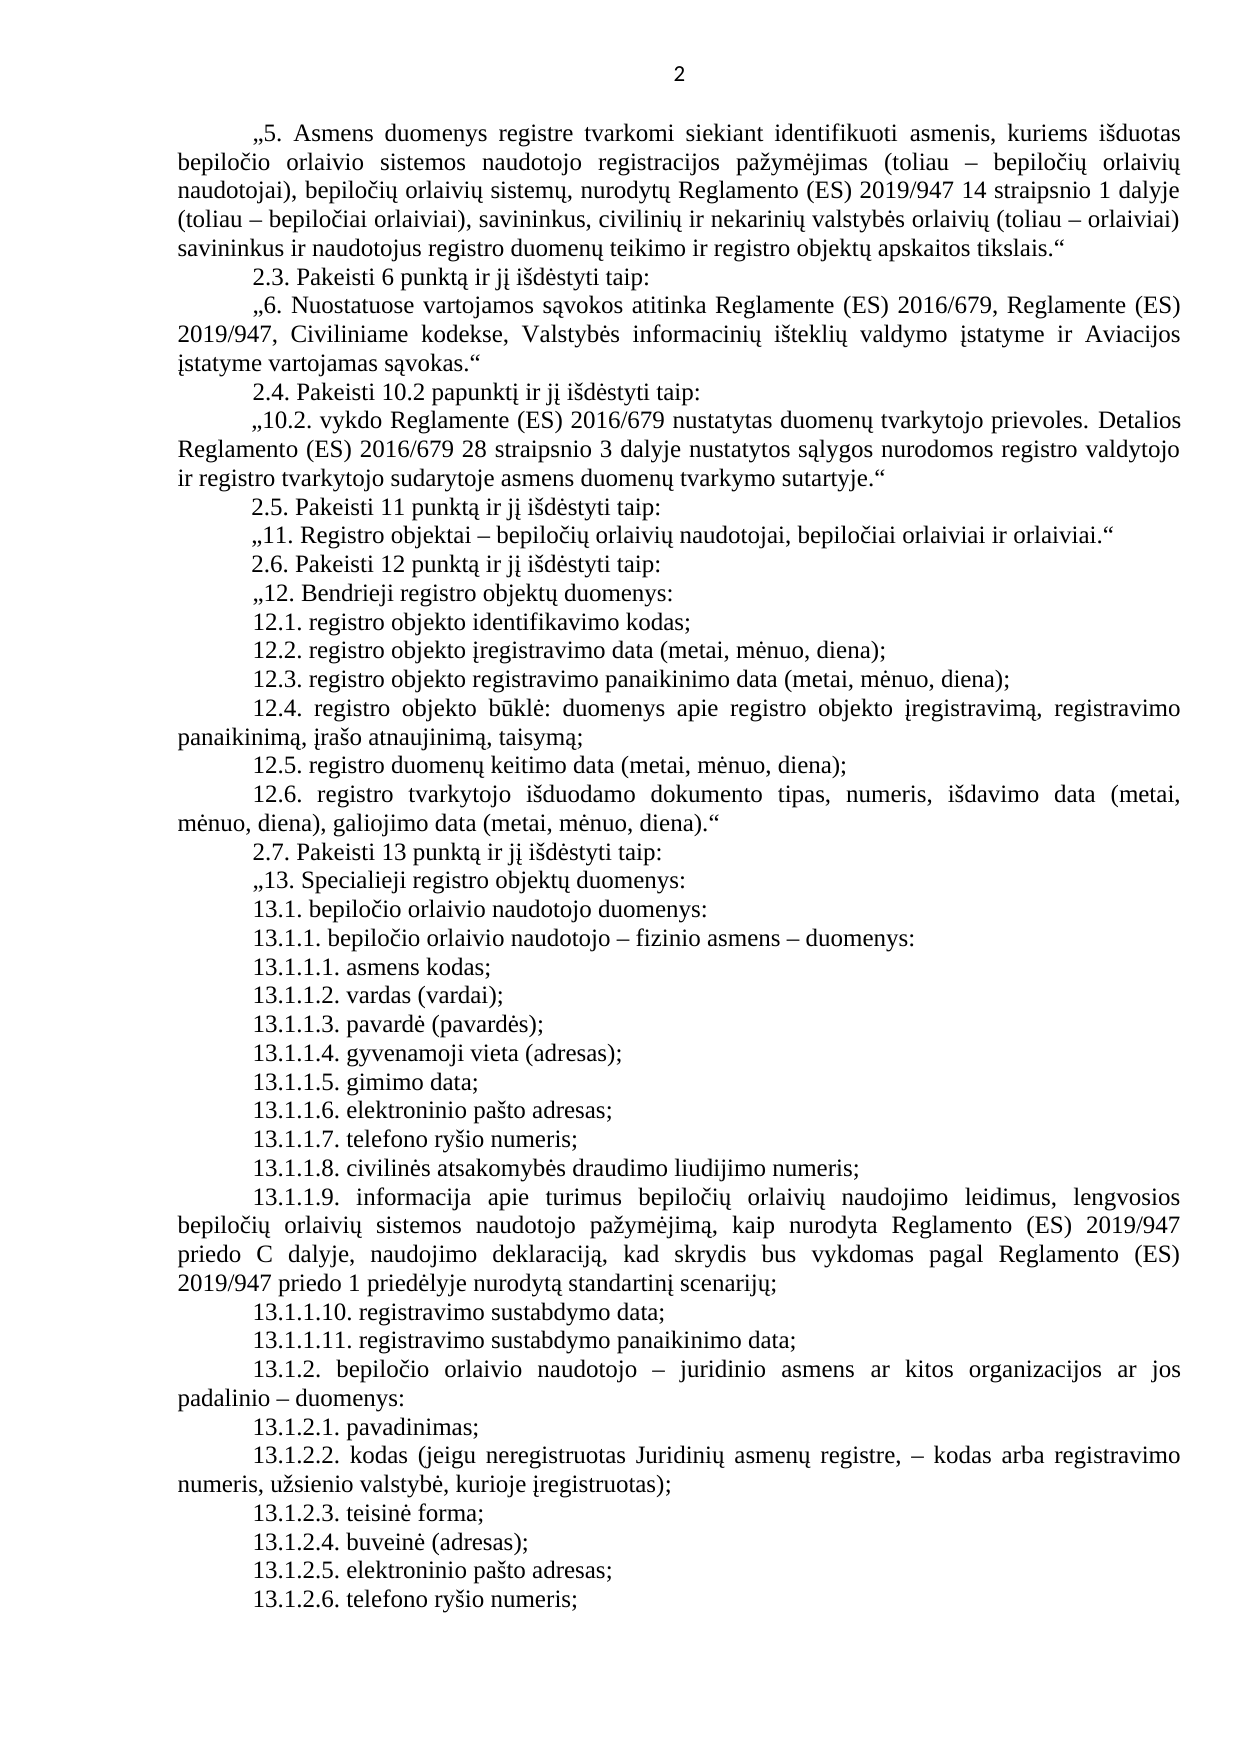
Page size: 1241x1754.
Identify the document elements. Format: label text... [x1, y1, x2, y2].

text „10.2. vykdo Reglamente (ES) 2016/679 nustatytas duomenų tvarkytojo prievoles. Detalios Reglamento (ES) 2016/679 28 straipsnio 3 dalyje nustatytos sąlygos nurodomos registro valdytojo ir registro tvarkytojo sudarytoje asmens duomenų tvarkymo sutartyje.“ [177, 406, 1181, 492]
text „6. Nuostatuose vartojamos sąvokos atitinka Reglamente (ES) 2016/679, Reglamente (ES) 2019/947, Civiliniame kodekse, Valstybės informacinių išteklių valdymo įstatyme ir Aviacijos įstatyme vartojamas sąvokas.“ [177, 291, 1181, 377]
text 13.1.1.4. gyvenamoji vieta (adresas); [177, 1038, 1181, 1067]
text „5. Asmens duomenys registre tvarkomi siekiant identifikuoti asmenis, kuriems išduotas bepiločio orlaivio sistemos naudotojo registracijos pažymėjimas (toliau – bepiločių orlaivių naudotojai), bepiločių orlaivių sistemų, nurodytų Reglamento (ES) 2019/947 14 straipsnio 1 dalyje (toliau – bepiločiai orlaiviai), savininkus, civilinių ir nekarinių valstybės orlaivių (toliau – orlaiviai) savininkus ir naudotojus registro duomenų teikimo ir registro objektų apskaitos tikslais.“ [177, 118, 1181, 262]
text „13. Specialieji registro objektų duomenys: [177, 866, 1181, 894]
text 2.4. Pakeisti 10.2 papunktį ir jį išdėstyti taip: [177, 377, 1181, 406]
text 13.1.2. bepiločio orlaivio naudotojo – juridinio asmens ar kitos organizacijos ar jos padalinio – duomenys: [177, 1354, 1181, 1412]
text 13.1.2.1. pavadinimas; [177, 1412, 1181, 1441]
text 2.5. Pakeisti 11 punktą ir jį išdėstyti taip: [177, 492, 1181, 521]
text 12.3. registro objekto registravimo panaikinimo data (metai, mėnuo, diena); [177, 664, 1181, 693]
text 13.1.1.1. asmens kodas; [177, 952, 1181, 981]
text 12.1. registro objekto identifikavimo kodas; [177, 607, 1181, 636]
text 13.1.2.6. telefono ryšio numeris; [177, 1584, 1181, 1613]
text 12.4. registro objekto būklė: duomenys apie registro objekto įregistravimą, registravimo panaikinimą, įrašo atnaujinimą, taisymą; [177, 693, 1181, 751]
text 2.7. Pakeisti 13 punktą ir jį išdėstyti taip: [177, 837, 1181, 866]
text 13.1.2.2. kodas (jeigu neregistruotas Juridinių asmenų registre, – kodas arba registravimo numeris, užsienio valstybė, kurioje įregistruotas); [177, 1441, 1181, 1498]
text 13.1.1. bepiločio orlaivio naudotojo – fizinio asmens – duomenys: [177, 923, 1181, 952]
text „11. Registro objektai – bepiločių orlaivių naudotojai, bepiločiai orlaiviai ir orlaiviai.“ [177, 521, 1181, 549]
text 13.1.1.7. telefono ryšio numeris; [177, 1124, 1181, 1153]
text 13.1.1.9. informacija apie turimus bepiločių orlaivių naudojimo leidimus, lengvosios bepiločių orlaivių sistemos naudotojo pažymėjimą, kaip nurodyta Reglamento (ES) 2019/947 priedo C dalyje, naudojimo deklaraciją, kad skrydis bus vykdomas pagal Reglamento (ES) 2019/947 priedo 1 priedėlyje nurodytą standartinį scenarijų; [177, 1182, 1181, 1297]
text 13.1.1.6. elektroninio pašto adresas; [177, 1096, 1181, 1124]
text 13.1.1.5. gimimo data; [177, 1067, 1181, 1096]
text 2.3. Pakeisti 6 punktą ir jį išdėstyti taip: [177, 262, 1181, 291]
text 13.1.1.11. registravimo sustabdymo panaikinimo data; [177, 1326, 1181, 1354]
text 13.1.1.2. vardas (vardai); [177, 981, 1181, 1009]
text 2.6. Pakeisti 12 punktą ir jį išdėstyti taip: [177, 549, 1181, 578]
text 13.1.2.4. buveinė (adresas); [177, 1527, 1181, 1556]
text 13.1.1.10. registravimo sustabdymo data; [177, 1297, 1181, 1326]
text 12.2. registro objekto įregistravimo data (metai, mėnuo, diena); [177, 636, 1181, 664]
text 12.6. registro tvarkytojo išduodamo dokumento tipas, numeris, išdavimo data (metai, mėnuo, diena), galiojimo data (metai, mėnuo, diena).“ [177, 779, 1181, 837]
text 13.1.2.3. teisinė forma; [177, 1498, 1181, 1527]
text 13.1.1.8. civilinės atsakomybės draudimo liudijimo numeris; [177, 1153, 1181, 1182]
text 12.5. registro duomenų keitimo data (metai, mėnuo, diena); [177, 751, 1181, 779]
text 13.1. bepiločio orlaivio naudotojo duomenys: [177, 894, 1181, 923]
text 13.1.1.3. pavardė (pavardės); [177, 1009, 1181, 1038]
text 13.1.2.5. elektroninio pašto adresas; [177, 1556, 1181, 1584]
text „12. Bendrieji registro objektų duomenys: [177, 578, 1181, 607]
